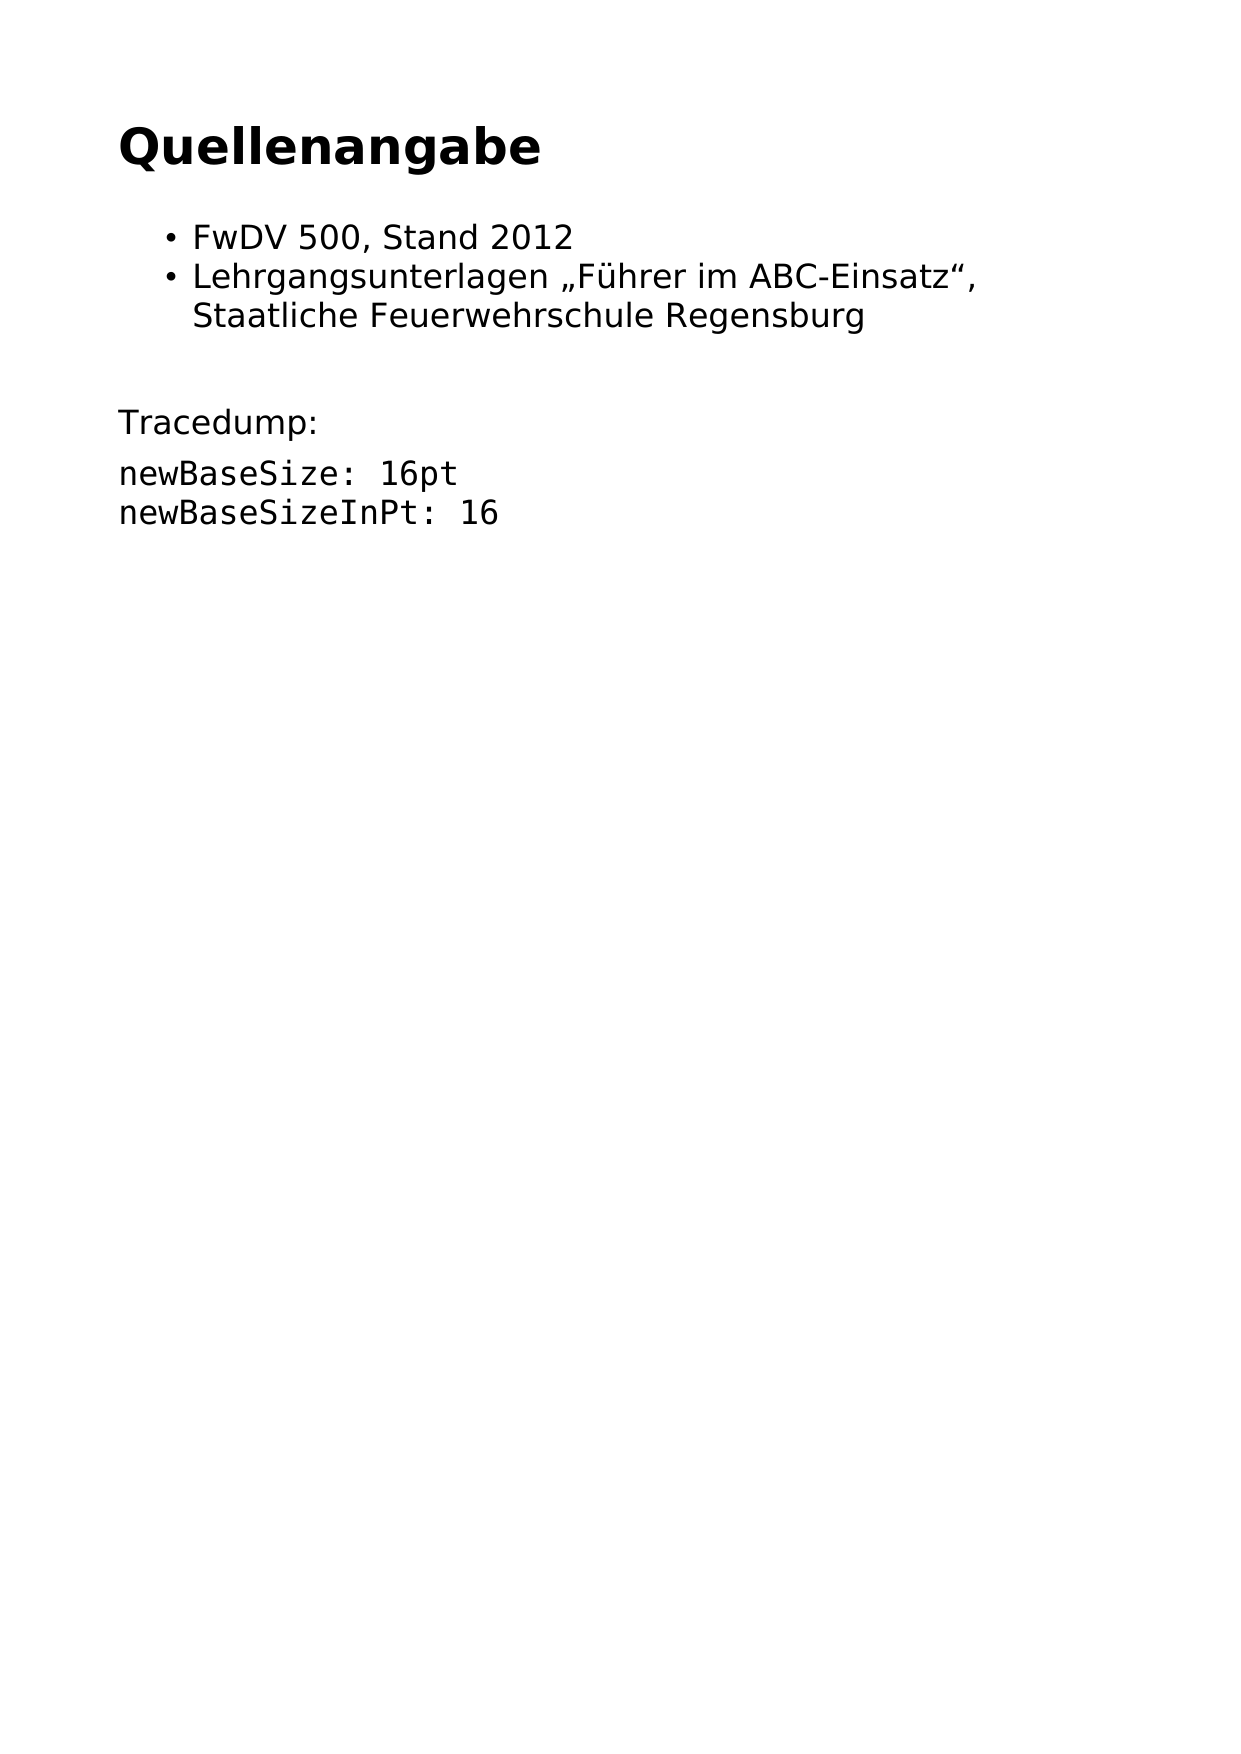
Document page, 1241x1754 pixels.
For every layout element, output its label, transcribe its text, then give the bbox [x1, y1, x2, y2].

list FwDV 500, Stand 2012 [177, 218, 1122, 257]
text newBaseSize: 16pt newBaseSizeInPt: 16 [118, 454, 1122, 532]
subtitle Quellenangabe [118, 118, 1122, 176]
text Tracedump: [118, 364, 1122, 442]
list Lehrgangsunterlagen „Führer im ABC-Einsatz“, Staatliche Feuerwehrschule Regensburg [177, 257, 1122, 335]
